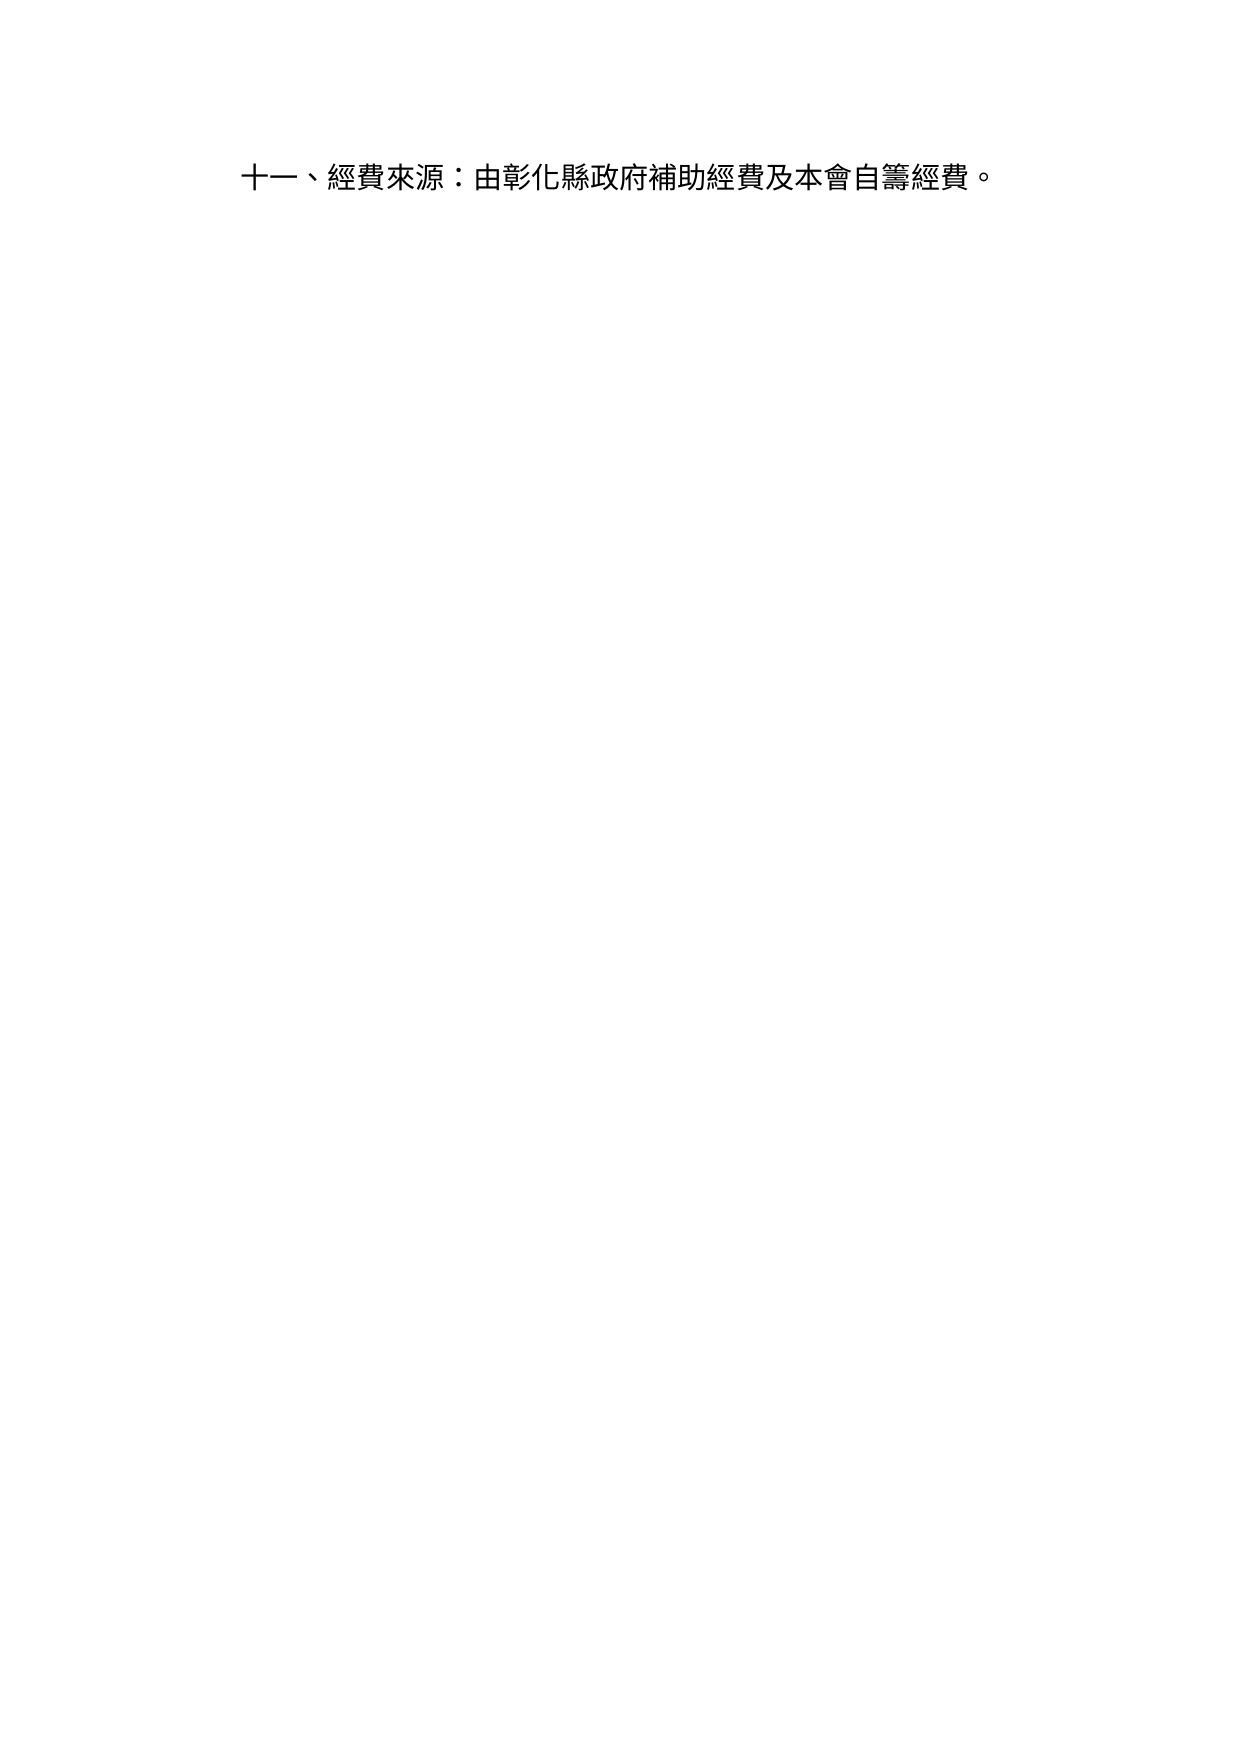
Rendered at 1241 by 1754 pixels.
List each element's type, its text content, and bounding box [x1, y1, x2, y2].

text 十一、經費來源：由彰化縣政府補助經費及本會自籌經費。 [187, 134, 1053, 197]
